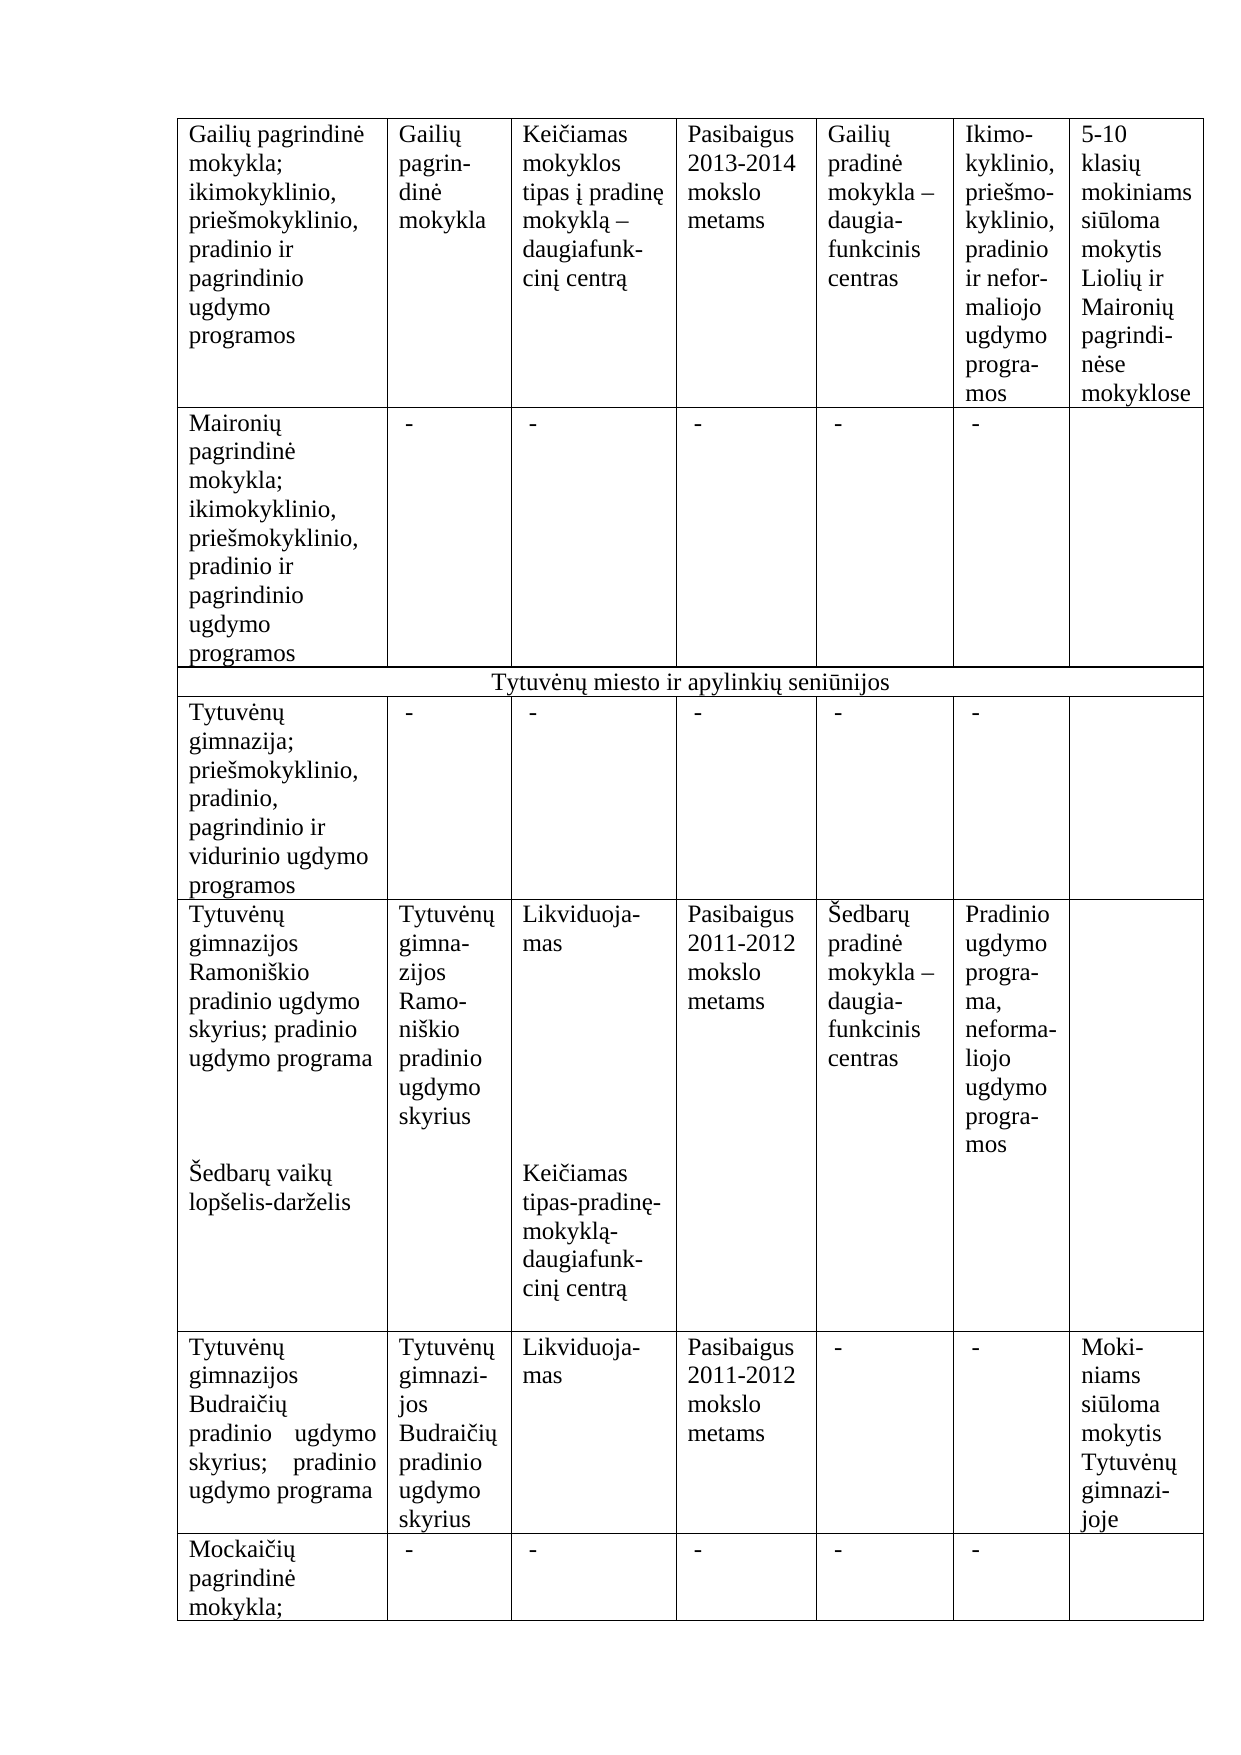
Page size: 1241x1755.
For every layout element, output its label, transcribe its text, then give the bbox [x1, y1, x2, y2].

table_cell Tytuvėnų miesto ir apylinkių seniūnijos [178, 668, 1203, 696]
table_cell - [954, 1534, 1069, 1620]
table_cell Pasibaigus 2011-2012 mokslo metams [677, 900, 816, 1331]
table_cell Tytuvėnų gimnazija; priešmokyklinio, pradinio, pagrindinio ir vidurinio ugdymo programos [178, 697, 387, 898]
table_cell Šedbarų pradinė mokykla – daugia-funkcinis centras [817, 900, 953, 1331]
table_cell Tytuvėnų gimna-zijos Ramo-niškio pradinio ugdymo skyrius [388, 900, 511, 1331]
table_cell - [817, 408, 953, 666]
table_cell Likviduoja-mas Keičiamas tipas-pradinę- mokyklą- daugiafunk-cinį centrą [512, 900, 676, 1331]
table_cell - [388, 1534, 511, 1620]
table_cell - [512, 408, 676, 666]
table_cell - [817, 1332, 953, 1533]
table_cell Tytuvėnų gimnazijos Ramoniškio pradinio ugdymo skyrius; pradinio ugdymo programa Šedbarų vaikų lopšelis-darželis [178, 900, 387, 1331]
table_cell Ikimo-kyklinio, priešmo-kyklinio, pradinio ir nefor- maliojo ugdymo progra-mos [954, 119, 1069, 407]
table_cell Gailių pagrin-dinė mokykla [388, 119, 511, 407]
table_cell [1070, 697, 1203, 898]
table_cell - [388, 408, 511, 666]
table_cell - [388, 697, 511, 898]
table_cell Gailių pradinė mokykla – daugia-funkcinis centras [817, 119, 953, 407]
table_cell [1070, 408, 1203, 666]
table_cell [1070, 900, 1203, 1331]
table_cell - [954, 697, 1069, 898]
table_cell Pasibaigus 2013-2014 mokslo metams [677, 119, 816, 407]
table_cell Tytuvėnų gimnazi-jos Budraičių pradinio ugdymo skyrius [388, 1332, 511, 1533]
table_cell - [954, 1332, 1069, 1533]
table_cell Moki-niams siūloma mokytis Tytuvėnų gimnazi-joje [1070, 1332, 1203, 1533]
table_cell - [677, 408, 816, 666]
table_cell Gailių pagrindinė mokykla; ikimokyklinio, priešmokyklinio, pradinio ir pagrindinio ugdymo programos [178, 119, 387, 407]
table_cell - [677, 1534, 816, 1620]
table_cell [1070, 1534, 1203, 1620]
table_cell - [817, 697, 953, 898]
table_cell Keičiamas mokyklos tipas į pradinę mokyklą – daugiafunk-cinį centrą [512, 119, 676, 407]
table_cell - [677, 697, 816, 898]
table_cell Maironių pagrindinė mokykla; ikimokyklinio, priešmokyklinio, pradinio ir pagrindinio ugdymo programos [178, 408, 387, 666]
table_cell Pasibaigus 2011-2012 mokslo metams [677, 1332, 816, 1533]
table_cell - [512, 697, 676, 898]
table_cell Mockaičių pagrindinė mokykla; [178, 1534, 387, 1620]
table_cell - [512, 1534, 676, 1620]
table_cell 5-10 klasių mokiniams siūloma mokytis Liolių ir Maironių pagrindi-nėse mokyklose [1070, 119, 1203, 407]
table_cell Pradinio ugdymo progra-ma, neforma-liojo ugdymo progra-mos [954, 900, 1069, 1331]
table_cell Likviduoja-mas [512, 1332, 676, 1533]
table_cell - [817, 1534, 953, 1620]
table_cell - [954, 408, 1069, 666]
table_cell Tytuvėnų gimnazijos Budraičių pradinio ugdymo skyrius; pradinio ugdymo programa [178, 1332, 387, 1533]
